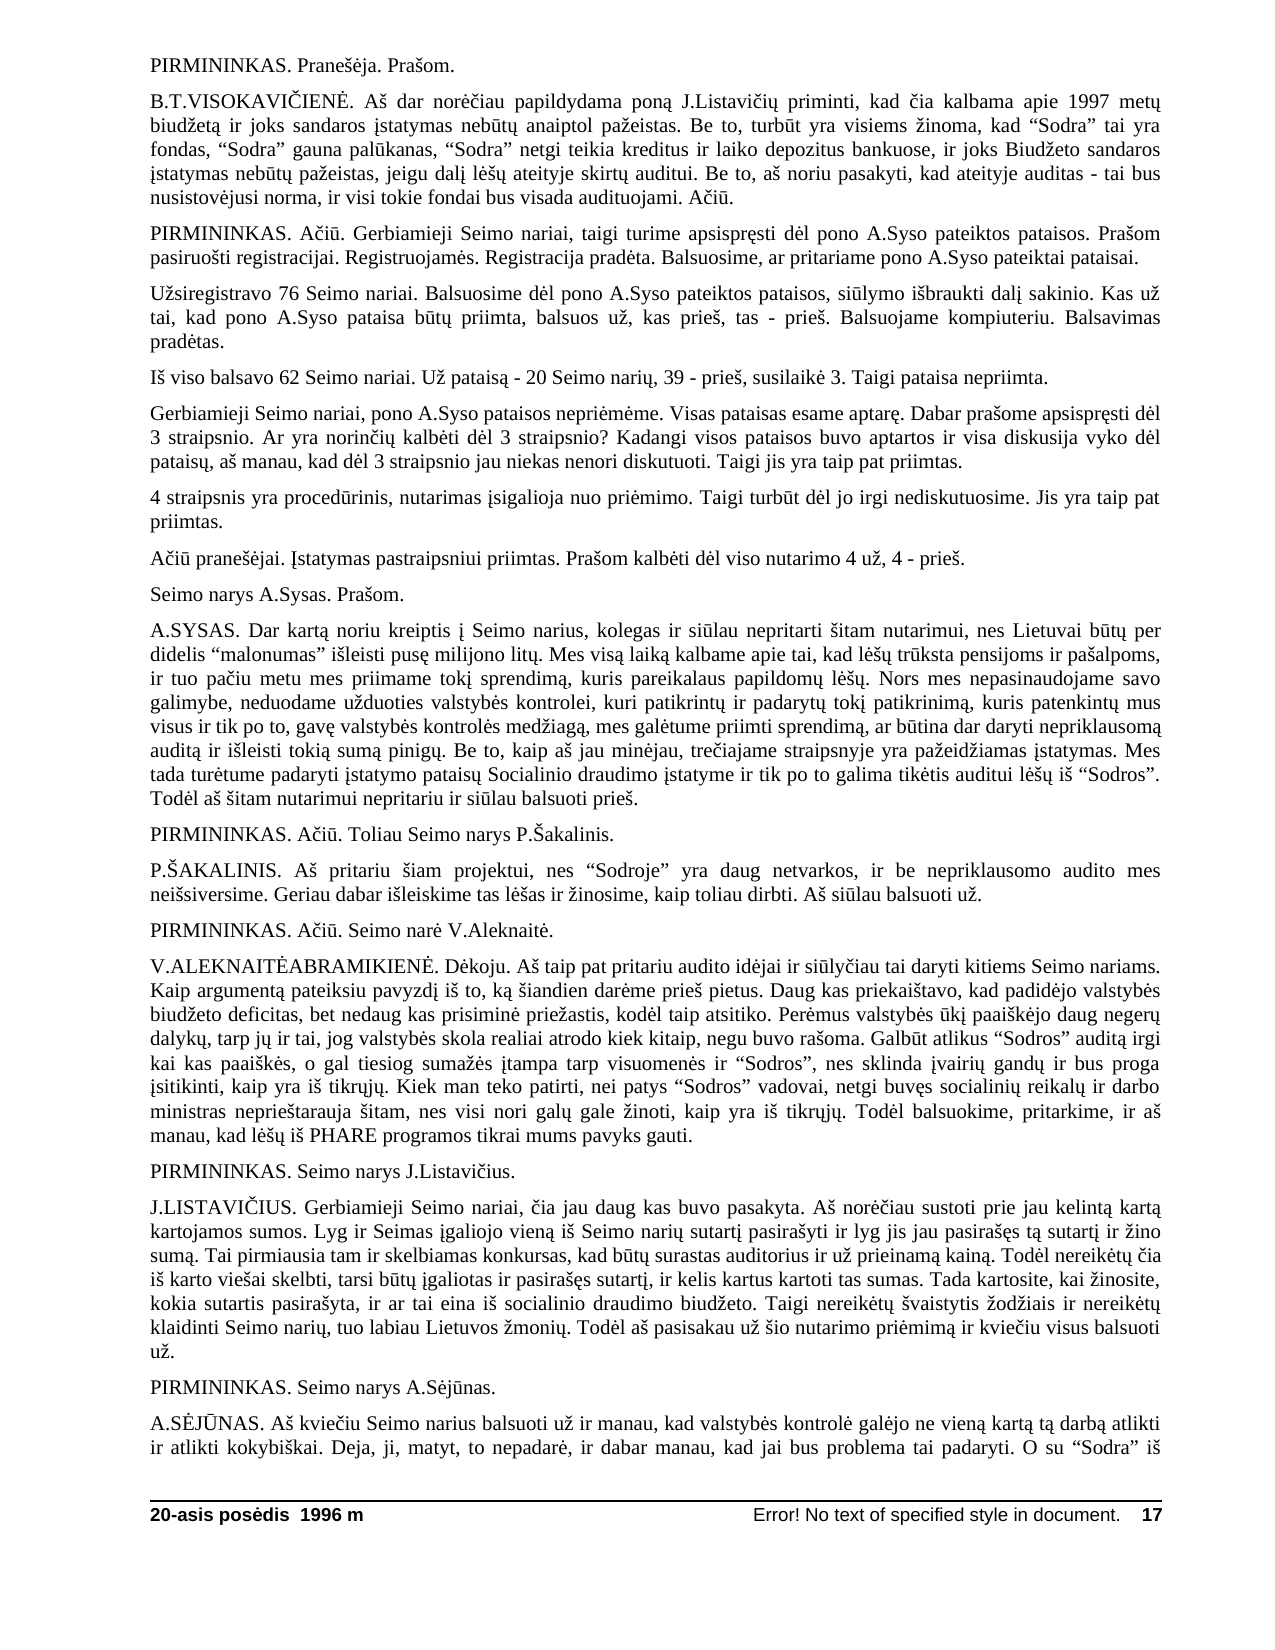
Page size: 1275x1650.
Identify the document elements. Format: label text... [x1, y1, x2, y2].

text Užsiregistravo 76 Seimo nariai. Balsuosime dėl pono A.Syso pateiktos pataisos, siūlymo išbraukti dalį sakinio. Kas už tai, kad pono A.Syso pataisa būtų priimta, balsuos už, kas prieš, tas - prieš. Balsuojame kompiuteriu. Balsavimas pradėtas. [150, 281, 1162, 353]
text PIRMININKAS. Pranešėja. Prašom. [150, 52, 1162, 77]
text PIRMININKAS. Ačiū. Gerbiamieji Seimo nariai, taigi turime apsispręsti dėl pono A.Syso pateiktos pataisos. Prašom pasiruošti registracijai. Registruojamės. Registracija pradėta. Balsuosime, ar pritariame pono A.Syso pateiktai pataisai. [150, 221, 1162, 269]
text PIRMININKAS. Seimo narys J.Listavičius. [150, 1159, 1162, 1183]
text P.ŠAKALINIS. Aš pritariu šiam projektui, nes “Sodroje” yra daug netvarkos, ir be nepriklausomo audito mes neišsiversime. Geriau dabar išleiskime tas lėšas ir žinosime, kaip toliau dirbti. Aš siūlau balsuoti už. [150, 858, 1162, 906]
text PIRMININKAS. Seimo narys A.Sėjūnas. [150, 1375, 1162, 1399]
text A.SĖJŪNAS. Aš kviečiu Seimo narius balsuoti už ir manau, kad valstybės kontrolė galėjo ne vieną kartą tą darbą atlikti ir atlikti kokybiškai. Deja, ji, matyt, to nepadarė, ir dabar manau, kad jai bus problema tai padaryti. O su “Sodra” iš [150, 1411, 1162, 1459]
text Iš viso balsavo 62 Seimo nariai. Už pataisą - 20 Seimo narių, 39 - prieš, susilaikė 3. Taigi pataisa nepriimta. [150, 365, 1162, 389]
text PIRMININKAS. Ačiū. Seimo narė V.Aleknaitė. [150, 918, 1162, 942]
text Gerbiamieji Seimo nariai, pono A.Syso pataisos nepriėmėme. Visas pataisas esame aptarę. Dabar prašome apsispręsti dėl 3 straipsnio. Ar yra norinčių kalbėti dėl 3 straipsnio? Kadangi visos pataisos buvo aptartos ir visa diskusija vyko dėl pataisų, aš manau, kad dėl 3 straipsnio jau niekas nenori diskutuoti. Taigi jis yra taip pat priimtas. [150, 401, 1162, 473]
text J.LISTAVIČIUS. Gerbiamieji Seimo nariai, čia jau daug kas buvo pasakyta. Aš norėčiau sustoti prie jau kelintą kartą kartojamos sumos. Lyg ir Seimas įgaliojo vieną iš Seimo narių sutartį pasirašyti ir lyg jis jau pasirašęs tą sutartį ir žino sumą. Tai pirmiausia tam ir skelbiamas konkursas, kad būtų surastas auditorius ir už prieinamą kainą. Todėl nereikėtų čia iš karto viešai skelbti, tarsi būtų įgaliotas ir pasirašęs sutartį, ir kelis kartus kartoti tas sumas. Tada kartosite, kai žinosite, kokia sutartis pasirašyta, ir ar tai eina iš socialinio draudimo biudžeto. Taigi nereikėtų švaistytis žodžiais ir nereikėtų klaidinti Seimo narių, tuo labiau Lietuvos žmonių. Todėl aš pasisakau už šio nutarimo priėmimą ir kviečiu visus balsuoti už. [150, 1195, 1162, 1363]
text PIRMININKAS. Ačiū. Toliau Seimo narys P.Šakalinis. [150, 822, 1162, 846]
text B.T.VISOKAVIČIENĖ. Aš dar norėčiau papildydama poną J.Listavičių priminti, kad čia kalbama apie 1997 metų biudžetą ir joks sandaros įstatymas nebūtų anaiptol pažeistas. Be to, turbūt yra visiems žinoma, kad “Sodra” tai yra fondas, “Sodra” gauna palūkanas, “Sodra” netgi teikia kreditus ir laiko depozitus bankuose, ir joks Biudžeto sandaros įstatymas nebūtų pažeistas, jeigu dalį lėšų ateityje skirtų auditui. Be to, aš noriu pasakyti, kad ateityje auditas - tai bus nusistovėjusi norma, ir visi tokie fondai bus visada audituojami. Ačiū. [150, 88, 1162, 209]
text Ačiū pranešėjai. Įstatymas pastraipsniui priimtas. Prašom kalbėti dėl viso nutarimo 4 už, 4 - prieš. [150, 545, 1162, 569]
text 4 straipsnis yra procedūrinis, nutarimas įsigalioja nuo priėmimo. Taigi turbūt dėl jo irgi nediskutuosime. Jis yra taip pat priimtas. [150, 485, 1162, 533]
text A.SYSAS. Dar kartą noriu kreiptis į Seimo narius, kolegas ir siūlau nepritarti šitam nutarimui, nes Lietuvai būtų per didelis “malonumas” išleisti pusę milijono litų. Mes visą laiką kalbame apie tai, kad lėšų trūksta pensijoms ir pašalpoms, ir tuo pačiu metu mes priimame tokį sprendimą, kuris pareikalaus papildomų lėšų. Nors mes nepasinaudojame savo galimybe, neduodame užduoties valstybės kontrolei, kuri patikrintų ir padarytų tokį patikrinimą, kuris patenkintų mus visus ir tik po to, gavę valstybės kontrolės medžiagą, mes galėtume priimti sprendimą, ar būtina dar daryti nepriklausomą auditą ir išleisti tokią sumą pinigų. Be to, kaip aš jau minėjau, trečiajame straipsnyje yra pažeidžiamas įstatymas. Mes tada turėtume padaryti įstatymo pataisų Socialinio draudimo įstatyme ir tik po to galima tikėtis auditui lėšų iš “Sodros”. Todėl aš šitam nutarimui nepritariu ir siūlau balsuoti prieš. [150, 617, 1162, 810]
text Seimo narys A.Sysas. Prašom. [150, 581, 1162, 606]
text V.ALEKNAITĖABRAMIKIENĖ. Dėkoju. Aš taip pat pritariu audito idėjai ir siūlyčiau tai daryti kitiems Seimo nariams. Kaip argumentą pateiksiu pavyzdį iš to, ką šiandien darėme prieš pietus. Daug kas priekaištavo, kad padidėjo valstybės biudžeto deficitas, bet nedaug kas prisiminė priežastis, kodėl taip atsitiko. Perėmus valstybės ūkį paaiškėjo daug negerų dalykų, tarp jų ir tai, jog valstybės skola realiai atrodo kiek kitaip, negu buvo rašoma. Galbūt atlikus “Sodros” auditą irgi kai kas paaiškės, o gal tiesiog sumažės įtampa tarp visuomenės ir “Sodros”, nes sklinda įvairių gandų ir bus proga įsitikinti, kaip yra iš tikrųjų. Kiek man teko patirti, nei patys “Sodros” vadovai, netgi buvęs socialinių reikalų ir darbo ministras neprieštarauja šitam, nes visi nori galų gale žinoti, kaip yra iš tikrųjų. Todėl balsuokime, pritarkime, ir aš manau, kad lėšų iš PHARE programos tikrai mums pavyks gauti. [150, 954, 1162, 1147]
